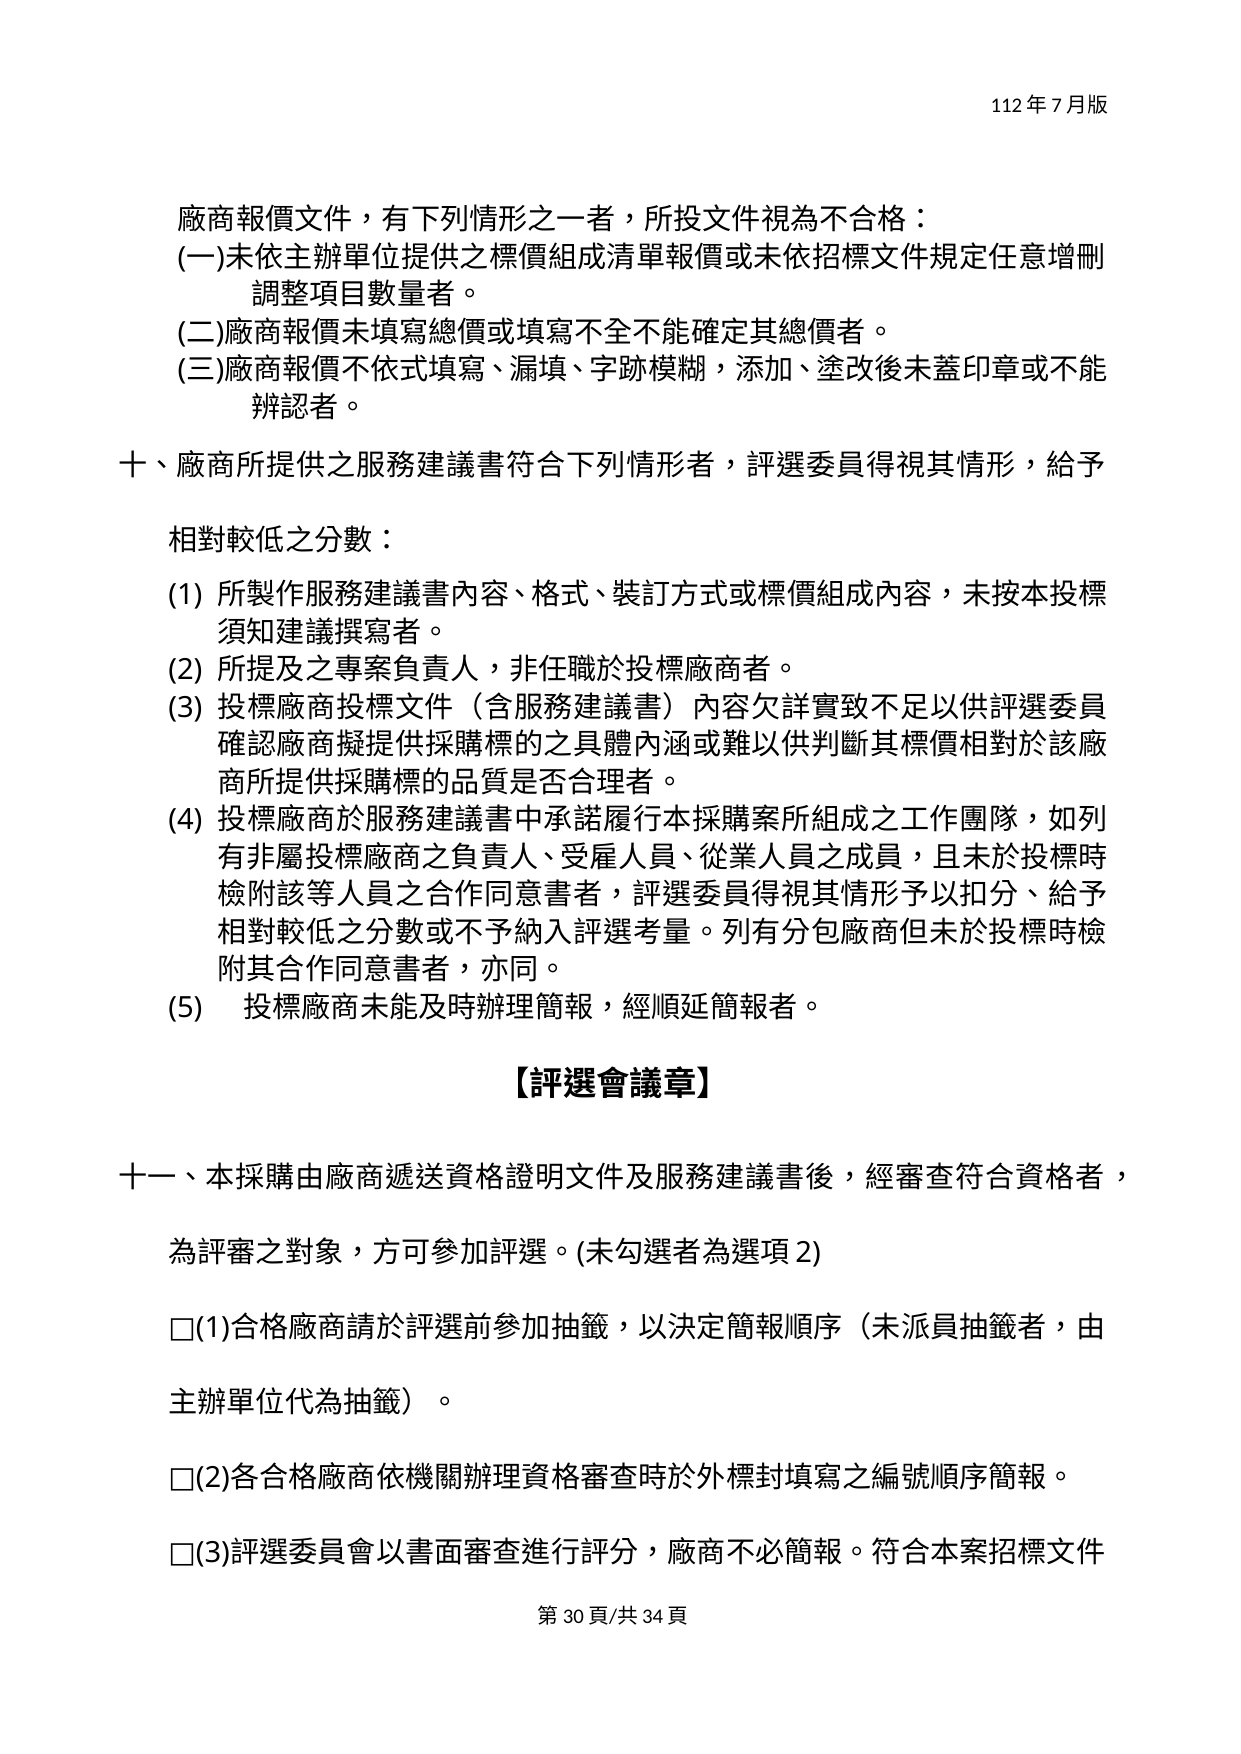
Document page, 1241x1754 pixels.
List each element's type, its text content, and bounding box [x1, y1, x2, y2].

text □(2)各合格廠商依機關辦理資格審查時於外標封填寫之編號順序簡報。 [168, 1437, 1107, 1512]
text (二)廠商報價未填寫總價或填寫不全不能確定其總價者。 [177, 312, 1107, 350]
text 廠商報價文件，有下列情形之一者，所投文件視為不合格： [177, 200, 1107, 237]
list 投標廠商投標文件（含服務建議書）內容欠詳實致不足以供評選委員確認廠商擬提供採購標的之具體內涵或難以供判斷其標價相對於該廠商所提供採購標的品質是否合理者。 [168, 687, 1107, 800]
text □(3)評選委員會以書面審查進行評分，廠商不必簡報。符合本案招標文件 [168, 1512, 1107, 1587]
text (三)廠商報價不依式填寫、漏填、字跡模糊，添加、塗改後未蓋印章或不能辨認者。 [177, 350, 1107, 425]
list 投標廠商未能及時辦理簡報，經順延簡報者。 [168, 987, 1107, 1025]
subtitle 【評選會議章】 [118, 1043, 1107, 1118]
list 投標廠商於服務建議書中承諾履行本採購案所組成之工作團隊，如列有非屬投標廠商之負責人、受雇人員、從業人員之成員，且未於投標時檢附該等人員之合作同意書者，評選委員得視其情形予以扣分、給予相對較低之分數或不予納入評選考量。列有分包廠商但未於投標時檢附其合作同意書者，亦同。 [168, 800, 1107, 987]
text (一)未依主辦單位提供之標價組成清單報價或未依招標文件規定任意增刪調整項目數量者。 [177, 237, 1107, 312]
list 所製作服務建議書內容、格式、裝訂方式或標價組成內容，未按本投標須知建議撰寫者。 [168, 575, 1107, 650]
list 本採購由廠商遞送資格證明文件及服務建議書後，經審查符合資格者，為評審之對象，方可參加評選。(未勾選者為選項2) [118, 1137, 1107, 1287]
text □(1)合格廠商請於評選前參加抽籤，以決定簡報順序（未派員抽籤者，由主辦單位代為抽籤）。 [168, 1287, 1107, 1437]
list 所提及之專案負責人，非任職於投標廠商者。 [168, 650, 1107, 687]
list 廠商所提供之服務建議書符合下列情形者，評選委員得視其情形，給予相對較低之分數： [118, 425, 1107, 575]
